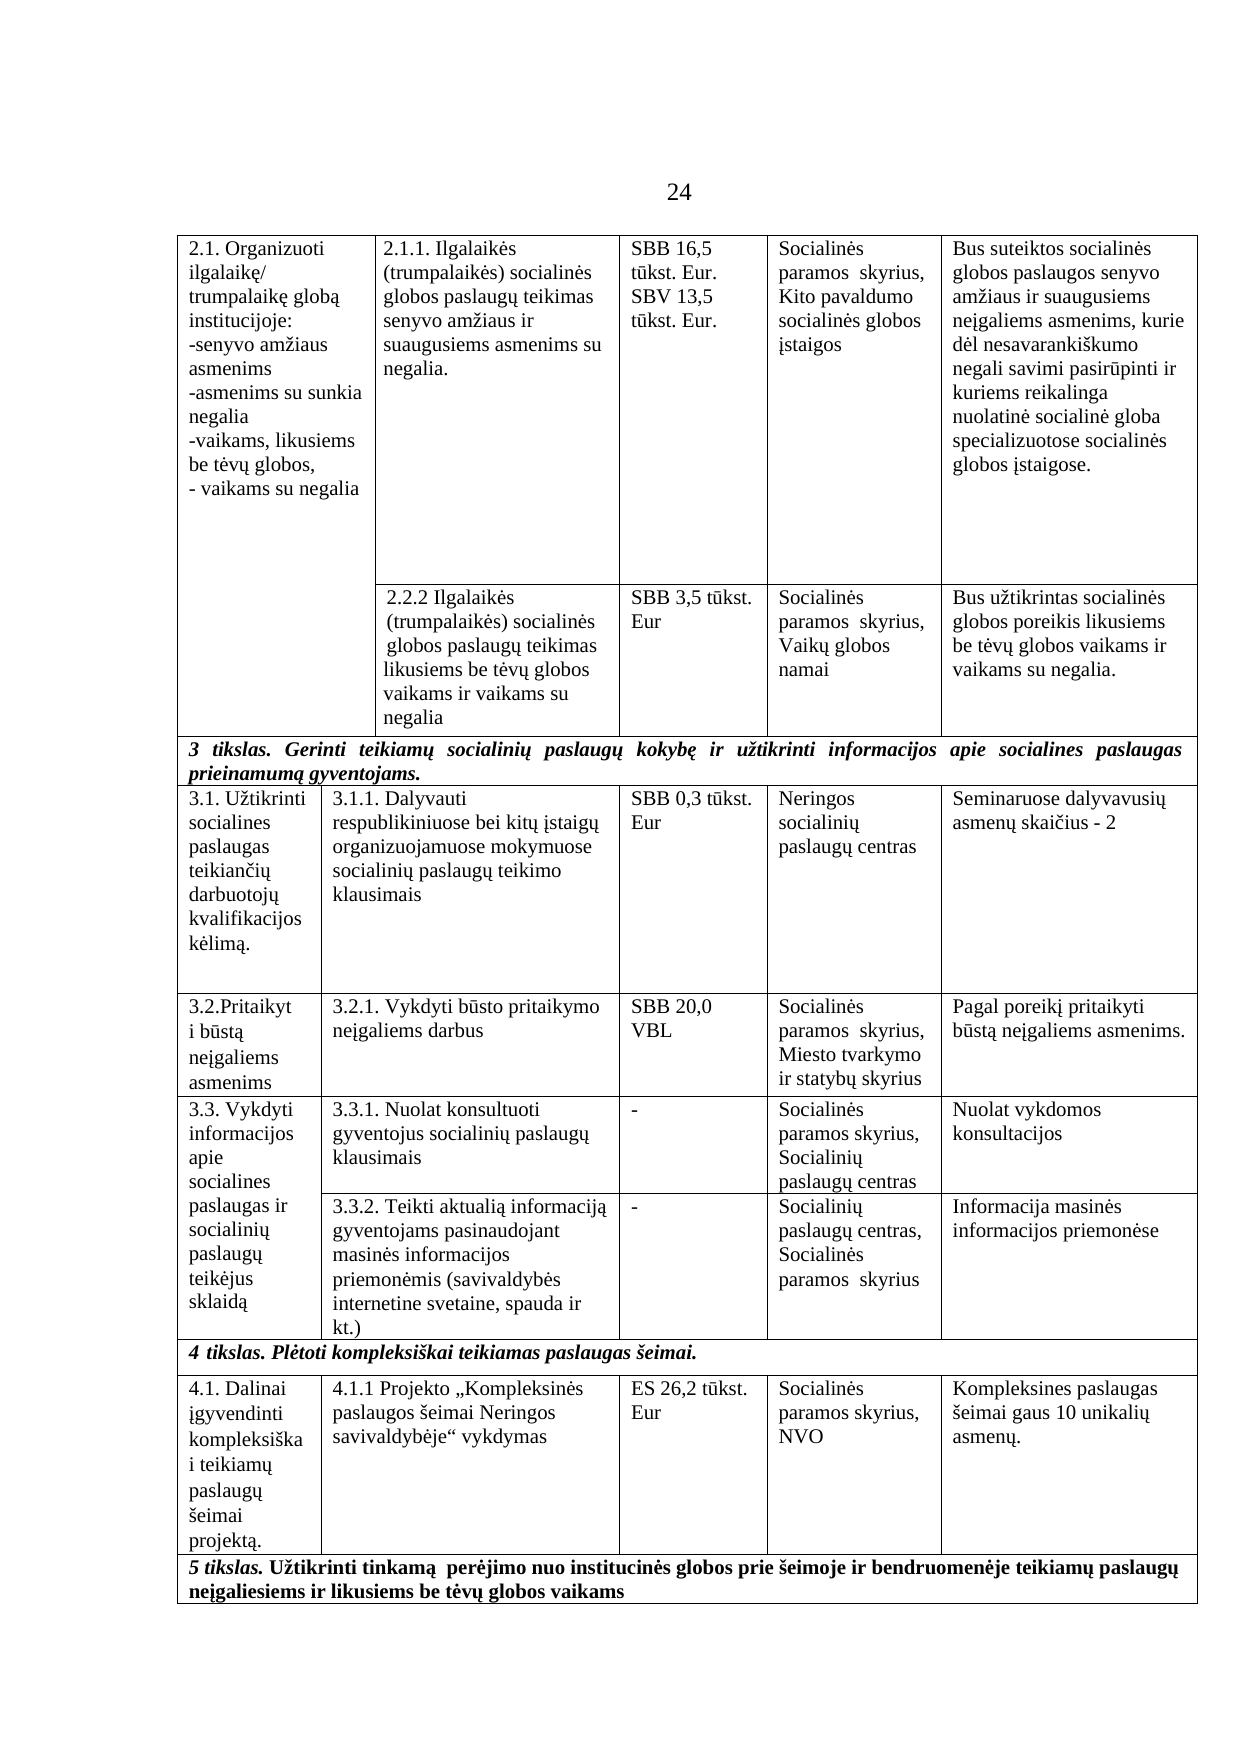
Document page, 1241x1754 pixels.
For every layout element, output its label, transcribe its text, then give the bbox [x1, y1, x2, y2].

table_cell 2.2.2 Ilgalaikės (trumpalaikės) socialinės globos paslaugų teikimas likusiems be tėvų globos vaikams ir vaikams su negalia [376, 585, 619, 736]
table_cell Nuolat vykdomos konsultacijos [942, 1097, 1197, 1193]
table_cell SBB 16,5 tūkst. Eur. SBV 13,5 tūkst. Eur. [620, 236, 767, 584]
table_cell 3.1. Užtikrinti socialines paslaugas teikiančių darbuotojų kvalifikacijos kėlimą. [178, 786, 321, 993]
table_cell Pagal poreikį pritaikyti būstą neįgaliems asmenims. [942, 994, 1197, 1096]
table_cell Socialinės paramos skyrius, Socialinių paslaugų centras [768, 1097, 941, 1193]
table_cell ES 26,2 tūkst. Eur [620, 1376, 767, 1554]
table_cell 3.1.1. Dalyvauti respublikiniuose bei kitų įstaigų organizuojamuose mokymuose socialinių paslaugų teikimo klausimais [322, 786, 619, 993]
table_cell 2.1.1. Ilgalaikės (trumpalaikės) socialinės globos paslaugų teikimas senyvo amžiaus ir suaugusiems asmenims su negalia. [376, 236, 619, 584]
table_cell Informacija masinės informacijos priemonėse [942, 1194, 1197, 1339]
table_cell Bus suteiktos socialinės globos paslaugos senyvo amžiaus ir suaugusiems neįgaliems asmenims, kurie dėl nesavarankiškumo negali savimi pasirūpinti ir kuriems reikalinga nuolatinė socialinė globa specializuotose socialinės globos įstaigose. [942, 236, 1197, 584]
table_cell SBB 3,5 tūkst. Eur [620, 585, 767, 736]
table_cell Socialinės paramos skyrius, Vaikų globos namai [768, 585, 941, 736]
table_cell 3.2.1. Vykdyti būsto pritaikymo neįgaliems darbus [322, 994, 619, 1096]
table_cell 3.3.2. Teikti aktualią informaciją gyventojams pasinaudojant masinės informacijos priemonėmis (savivaldybės internetine svetaine, spauda ir kt.) [322, 1194, 619, 1339]
table_cell SBB 20,0 VBL [620, 994, 767, 1096]
table_cell - [620, 1097, 767, 1193]
table_cell Seminaruose dalyvavusių asmenų skaičius - 2 [942, 786, 1197, 993]
table_cell SBB 0,3 tūkst. Eur [620, 786, 767, 993]
table_cell 3 tikslas. Gerinti teikiamų socialinių paslaugų kokybę ir užtikrinti informacijos apie socialines paslaugas prieinamumą gyventojams. [178, 737, 1197, 785]
table_cell Kompleksines paslaugas šeimai gaus 10 unikalių asmenų. [942, 1376, 1197, 1554]
table_cell Neringos socialinių paslaugų centras [768, 786, 941, 993]
table_cell - [620, 1194, 767, 1339]
table_cell 4 tikslas. Plėtoti kompleksiškai teikiamas paslaugas šeimai. [178, 1340, 1197, 1375]
table_cell Socialinės paramos skyrius, Kito pavaldumo socialinės globos įstaigos [768, 236, 941, 584]
table_cell 2.1. Organizuoti ilgalaikę/ trumpalaikę globą institucijoje: -senyvo amžiaus asmenims -asmenims su sunkia negalia -vaikams, likusiems be tėvų globos, - vaikams su negalia [178, 236, 375, 736]
table_cell Socialinės paramos skyrius, NVO [768, 1376, 941, 1554]
table_cell Socialinės paramos skyrius, Miesto tvarkymo ir statybų skyrius [768, 994, 941, 1096]
table_cell 4.1. Dalinai įgyvendinti kompleksiškai teikiamų paslaugų šeimai projektą. [178, 1376, 321, 1554]
table_cell 3.3.1. Nuolat konsultuoti gyventojus socialinių paslaugų klausimais [322, 1097, 619, 1193]
table_cell Socialinių paslaugų centras, Socialinės paramos skyrius [768, 1194, 941, 1339]
table_cell 3.3. Vykdyti informacijos apie socialines paslaugas ir socialinių paslaugų teikėjus sklaidą [178, 1097, 321, 1339]
table_cell 4.1.1 Projekto „Kompleksinės paslaugos šeimai Neringos savivaldybėje“ vykdymas [322, 1376, 619, 1554]
table_cell 3.2.Pritaikyti būstą neįgaliems asmenims [178, 994, 321, 1096]
table_cell 5 tikslas. Užtikrinti tinkamą perėjimo nuo institucinės globos prie šeimoje ir bendruomenėje teikiamų paslaugų neįgaliesiems ir likusiems be tėvų globos vaikams [178, 1555, 1197, 1603]
table_cell Bus užtikrintas socialinės globos poreikis likusiems be tėvų globos vaikams ir vaikams su negalia. [942, 585, 1197, 736]
